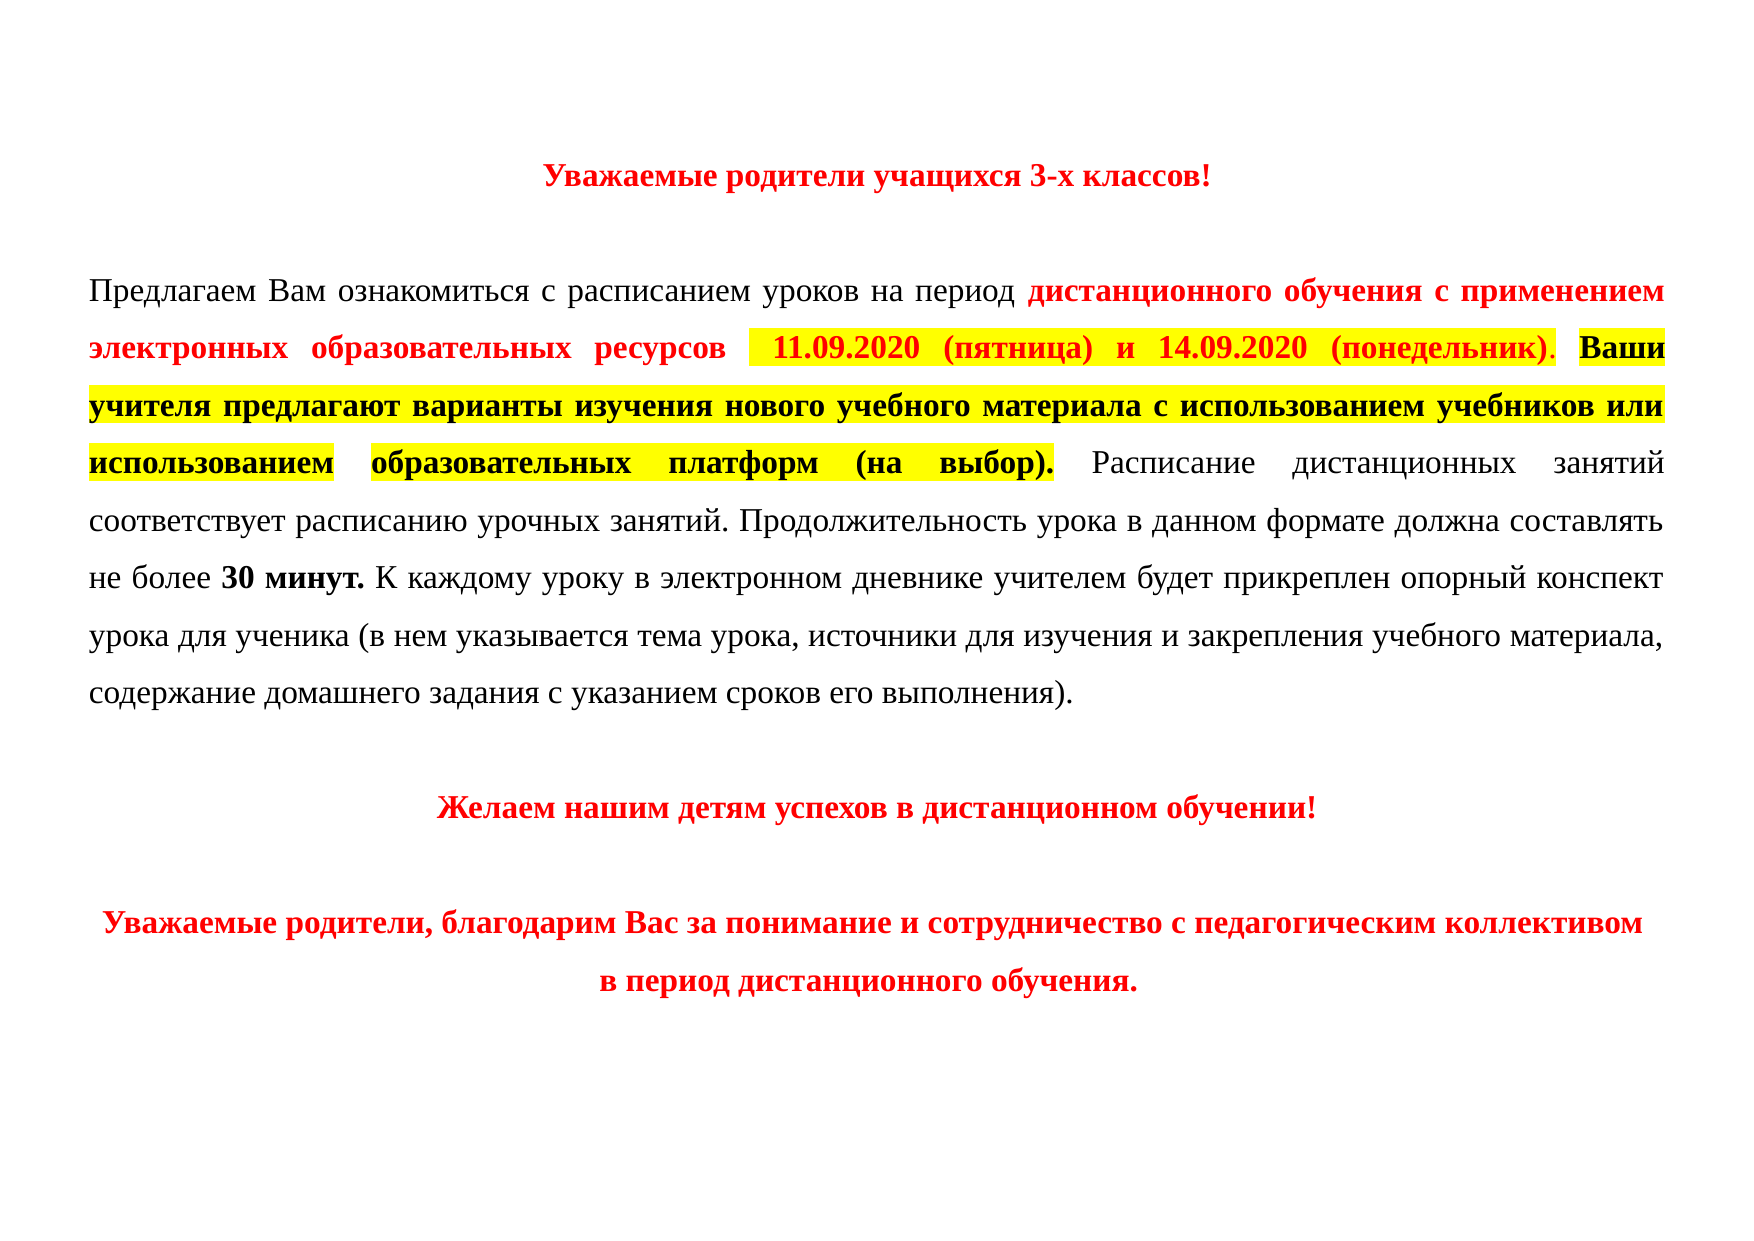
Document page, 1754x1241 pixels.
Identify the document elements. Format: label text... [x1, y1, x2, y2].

text Предлагаем Вам ознакомиться с расписанием уроков на период дистанционного обучения с применением электронных образовательных ресурсов 11.09.2020 (пятница) и 14.09.2020 (понедельник). Ваши учителя предлагают варианты изучения нового учебного материала с использованием учебников или использованием образовательных платформ (на выбор). Расписание дистанционных занятий соответствует расписанию урочных занятий. Продолжительность урока в данном формате должна составлять не более 30 минут. К каждому уроку в электронном дневнике учителем будет прикреплен опорный конспект урока для ученика (в нем указывается тема урока, источники для изучения и закрепления учебного материала, содержание домашнего задания с указанием сроков его выполнения). [89, 270, 1665, 711]
text Желаем нашим детям успехов в дистанционном обучении! [89, 787, 1665, 826]
text Уважаемые родители, благодарим Вас за понимание и сотрудничество с педагогическим коллективом [89, 902, 1665, 941]
text Уважаемые родители учащихся 3-х классов! [89, 155, 1665, 193]
text в период дистанционного обучения. [89, 960, 1665, 998]
